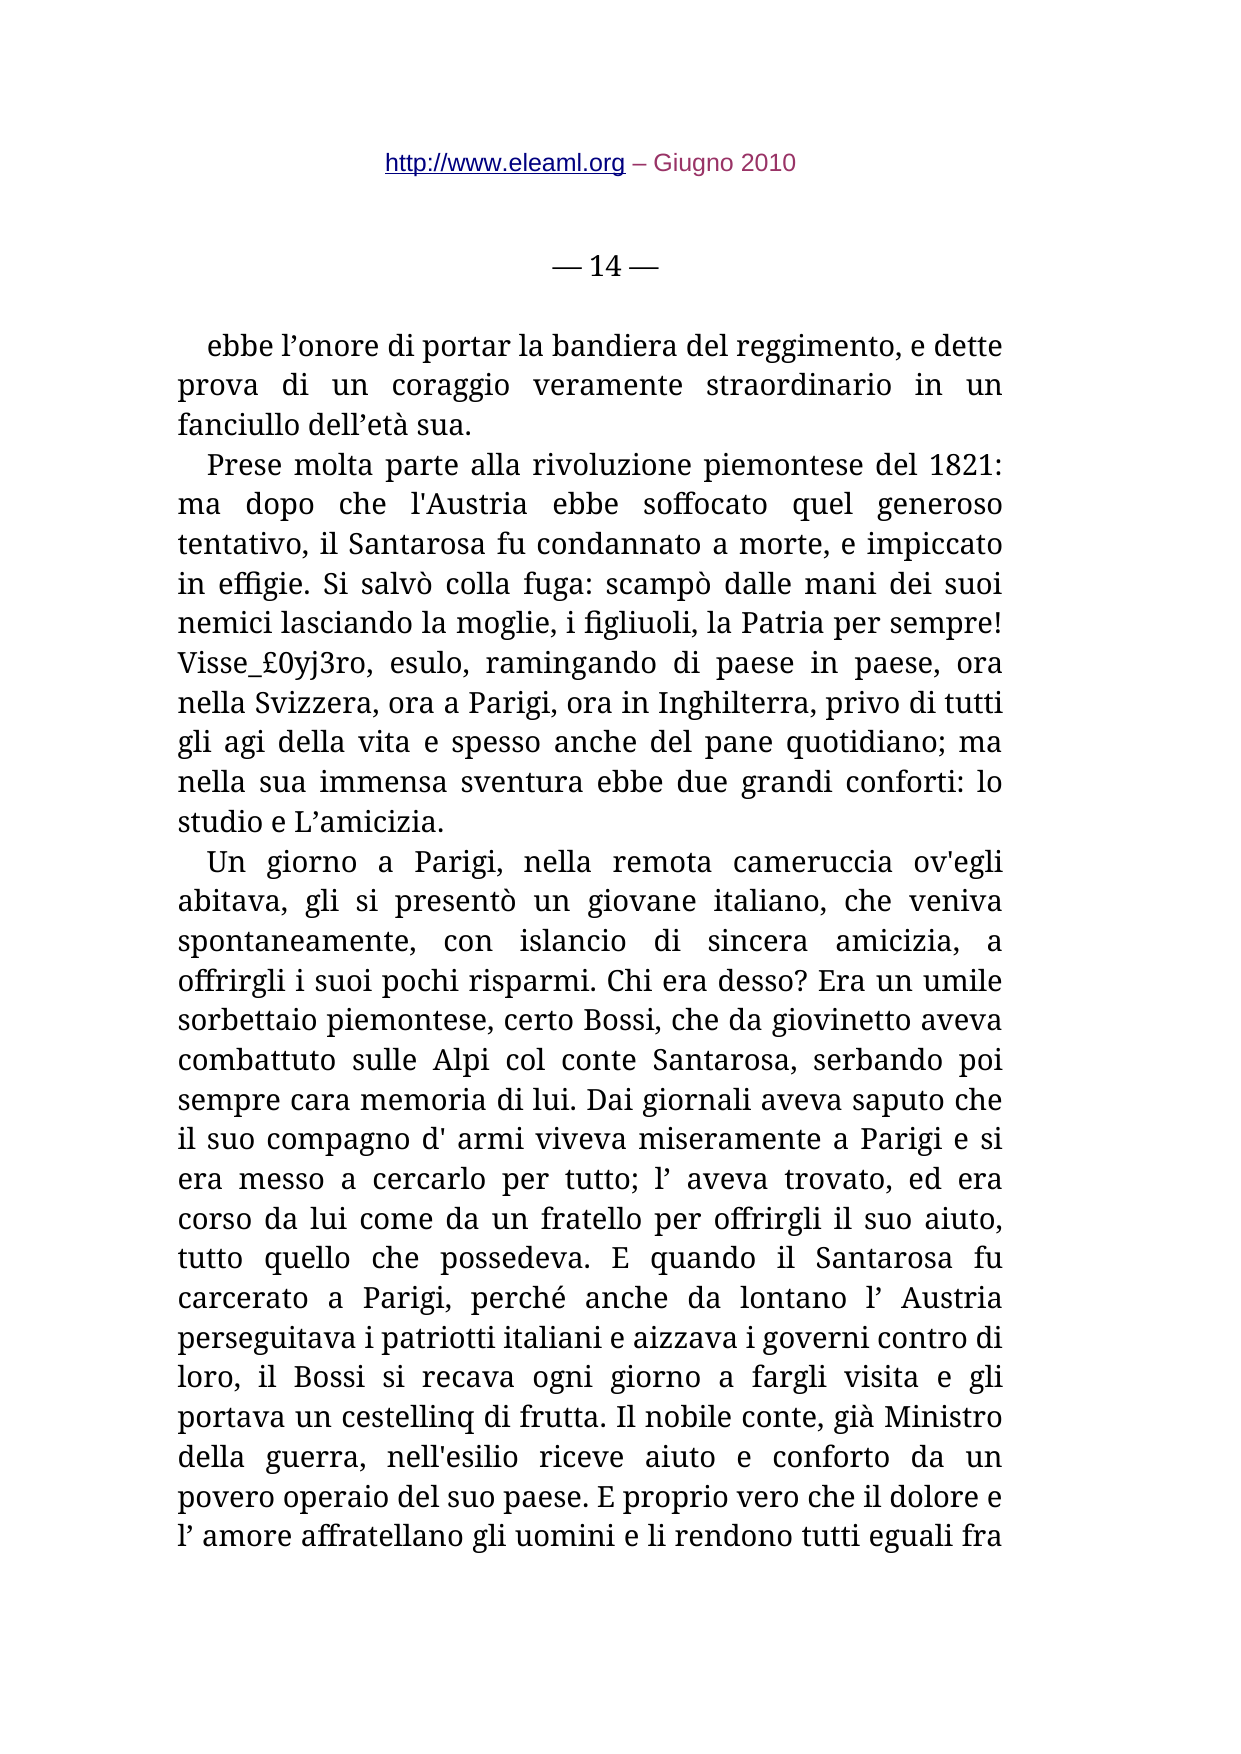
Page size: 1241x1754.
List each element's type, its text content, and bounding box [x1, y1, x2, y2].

text — 14 — [177, 246, 1004, 285]
text Un giorno a Parigi, nella remota cameruccia ov'egli abitava, gli si presentò un giovane italiano, che veniva spontaneamente, con islancio di sincera amicizia, a offrirgli i suoi pochi risparmi. Chi era desso? Era un umile sorbettaio piemontese, certo Bossi, che da giovinetto aveva combattuto sulle Alpi col conte Santarosa, serbando poi sempre cara memoria di lui. Dai giornali aveva saputo che il suo compagno d' armi viveva miseramente a Parigi e si era messo a cercarlo per tutto; l’ aveva trovato, ed era corso da lui come da un fratello per offrirgli il suo aiuto, tutto quello che possedeva. E quando il Santarosa fu carcerato a Parigi, perché anche da lontano l’ Austria perseguitava i patriotti italiani e aizzava i governi contro di loro, il Bossi si recava ogni giorno a fargli visita e gli portava un cestellinq di frutta. Il nobile conte, già Ministro della guerra, nell'esilio riceve aiuto e conforto da un povero operaio del suo paese. E proprio vero che il dolore e l’ amore affratellano gli uomini e li rendono tutti eguali fra [177, 841, 1004, 1555]
text ebbe l’onore di portar la bandiera del reggimento, e dette prova di un coraggio veramente straordinario in un fanciullo dell’età sua. [177, 325, 1004, 444]
text Prese molta parte alla rivoluzione piemontese del 1821: ma dopo che l'Austria ebbe soffocato quel generoso tentativo, il Santarosa fu condannato a morte, e impiccato in effigie. Si salvò colla fuga: scampò dalle mani dei suoi nemici lasciando la moglie, i figliuoli, la Patria per sempre! Visse_£0yj3ro, esulo, ramingando di paese in paese, ora nella Svizzera, ora a Parigi, ora in Inghilterra, privo di tutti gli agi della vita e spesso anche del pane quotidiano; ma nella sua immensa sventura ebbe due grandi conforti: lo studio e L’amicizia. [177, 444, 1004, 841]
